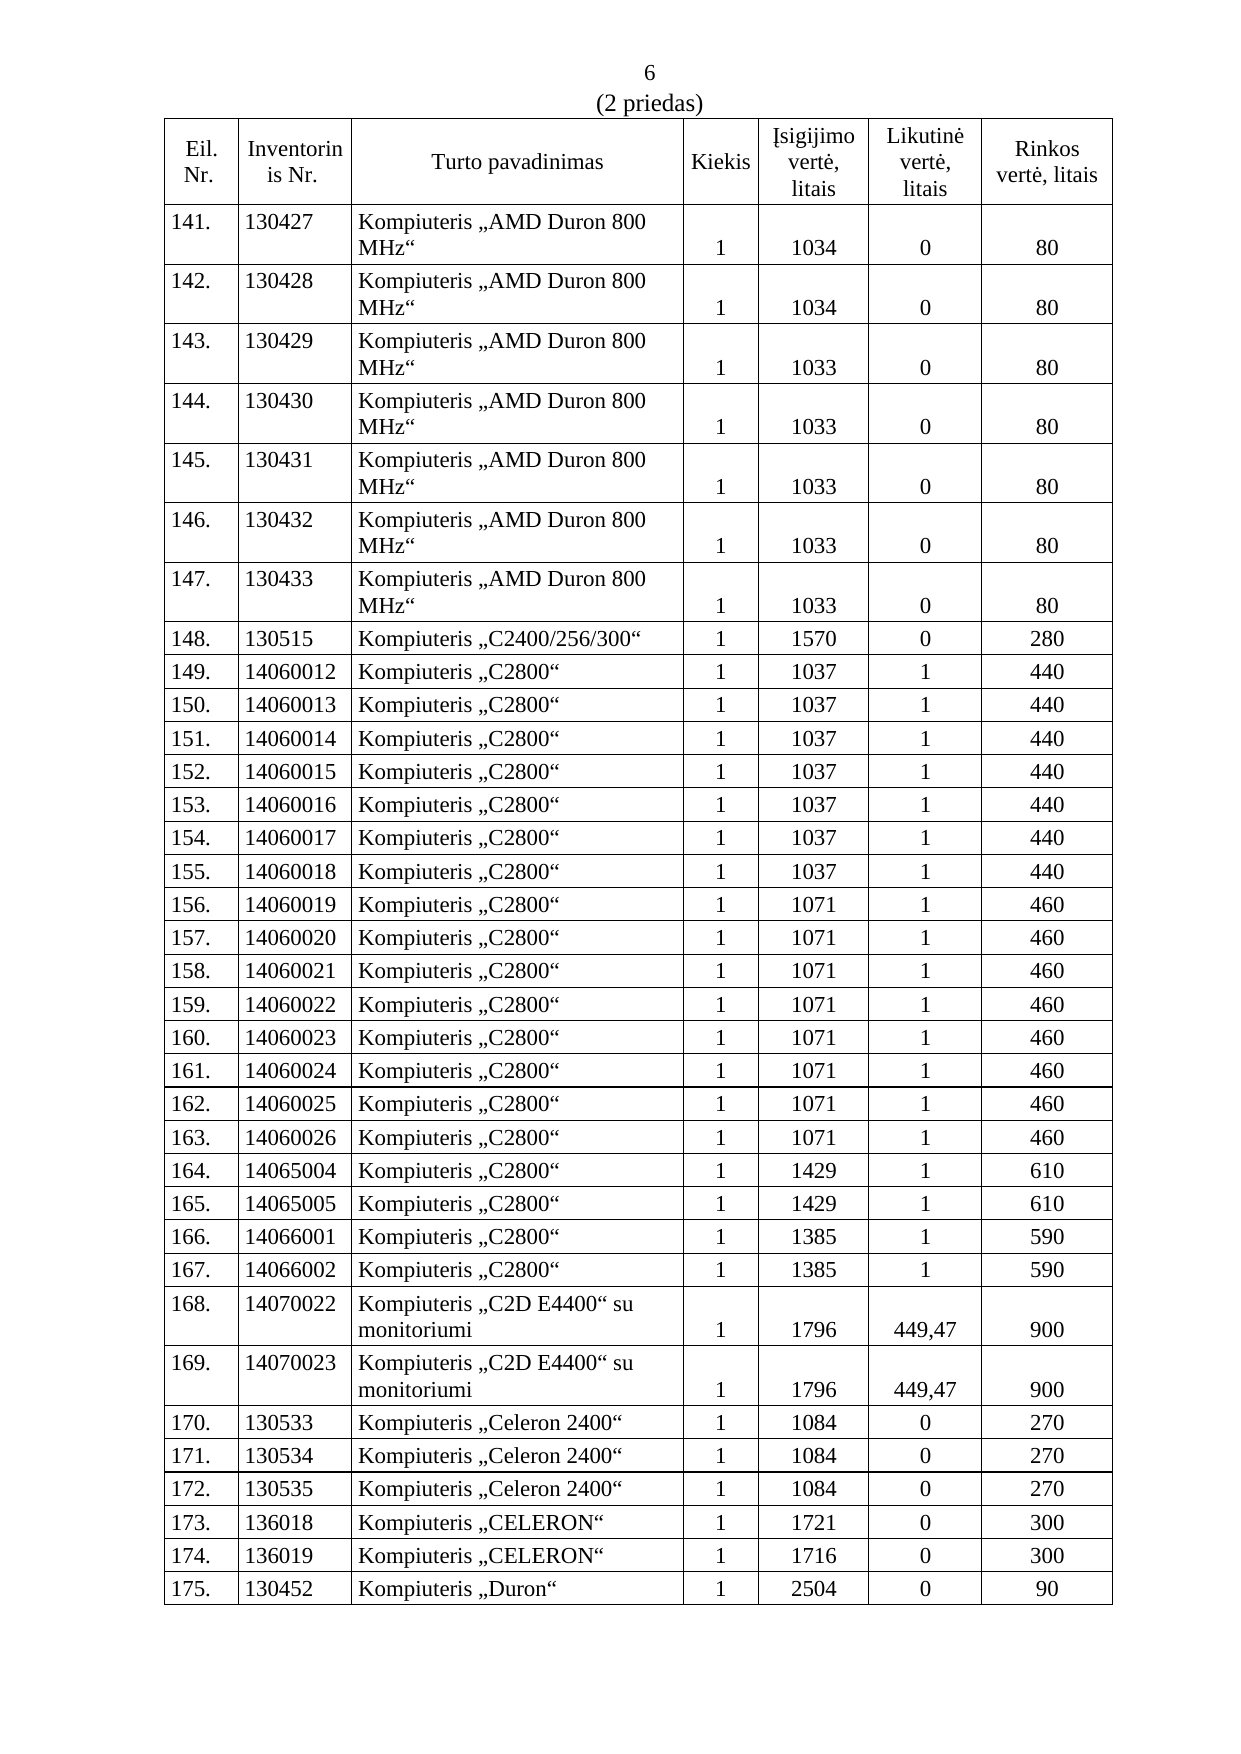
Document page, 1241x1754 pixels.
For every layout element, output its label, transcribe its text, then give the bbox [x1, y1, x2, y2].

table_cell 14060026 [239, 1121, 351, 1153]
table_cell 165. [165, 1187, 238, 1219]
table_cell 151. [165, 722, 238, 754]
table_cell 1071 [759, 1054, 868, 1086]
table_cell 14070023 [239, 1346, 351, 1405]
table_header Kiekis [684, 119, 758, 204]
table_cell 130428 [239, 265, 351, 323]
table_cell 0 [869, 1473, 981, 1504]
table_cell 1 [684, 822, 758, 854]
table_cell Kompiuteris „C2800“ [352, 822, 683, 854]
table_cell 130535 [239, 1473, 351, 1504]
table_cell Kompiuteris „Celeron 2400“ [352, 1406, 683, 1438]
table_cell 1 [869, 955, 981, 987]
table_cell 0 [869, 324, 981, 383]
table_cell 174. [165, 1539, 238, 1571]
table_cell 14060020 [239, 921, 351, 953]
table_cell 1 [869, 1187, 981, 1219]
table_cell 460 [982, 988, 1112, 1020]
table_cell 130534 [239, 1439, 351, 1471]
table_cell Kompiuteris „AMD Duron 800 MHz“ [352, 265, 683, 323]
table_cell 0 [869, 1572, 981, 1604]
table_cell Kompiuteris „C2800“ [352, 1021, 683, 1053]
table_cell 163. [165, 1121, 238, 1153]
table_cell Kompiuteris „C2800“ [352, 755, 683, 787]
table_cell 80 [982, 265, 1112, 323]
table_cell 156. [165, 888, 238, 920]
table_cell Kompiuteris „C2800“ [352, 1054, 683, 1086]
table_cell 145. [165, 444, 238, 502]
table_cell Kompiuteris „C2800“ [352, 655, 683, 688]
table_cell 1084 [759, 1406, 868, 1438]
table_cell 14060017 [239, 822, 351, 854]
table_cell 1 [869, 755, 981, 787]
table_cell 14060022 [239, 988, 351, 1020]
table_cell 147. [165, 563, 238, 621]
table_cell 440 [982, 755, 1112, 787]
table_cell 0 [869, 384, 981, 442]
table_cell 14060025 [239, 1088, 351, 1119]
table_cell 1 [684, 1506, 758, 1538]
table_cell 1570 [759, 622, 868, 654]
table_cell 1 [684, 622, 758, 654]
table_cell 14060014 [239, 722, 351, 754]
table_cell 1 [684, 755, 758, 787]
table_cell 1 [684, 888, 758, 920]
table_cell 14065004 [239, 1154, 351, 1186]
table_cell 14070022 [239, 1287, 351, 1345]
table_cell 1 [684, 1088, 758, 1119]
table_cell 14060016 [239, 788, 351, 821]
table_cell 1429 [759, 1154, 868, 1186]
table_cell Kompiuteris „C2800“ [352, 1220, 683, 1252]
table_cell 1 [869, 1154, 981, 1186]
table_cell 149. [165, 655, 238, 688]
table_cell 1084 [759, 1439, 868, 1471]
table_cell 14060012 [239, 655, 351, 688]
table_cell 590 [982, 1220, 1112, 1252]
table_cell 0 [869, 444, 981, 502]
table_cell 80 [982, 205, 1112, 264]
table_cell Kompiuteris „AMD Duron 800 MHz“ [352, 563, 683, 621]
table_cell 14060015 [239, 755, 351, 787]
table_cell Kompiuteris „Duron“ [352, 1572, 683, 1604]
table_cell Kompiuteris „AMD Duron 800 MHz“ [352, 205, 683, 264]
table_cell 440 [982, 822, 1112, 854]
table_cell 460 [982, 955, 1112, 987]
table_cell 0 [869, 265, 981, 323]
table_cell 130533 [239, 1406, 351, 1438]
table_cell 148. [165, 622, 238, 654]
table_cell 1 [684, 1021, 758, 1053]
table_cell 1 [684, 1439, 758, 1471]
table_cell 0 [869, 1439, 981, 1471]
table_cell 1 [684, 1287, 758, 1345]
table_cell 144. [165, 384, 238, 442]
table_cell 1 [684, 1346, 758, 1405]
table_cell 0 [869, 503, 981, 562]
table_cell 136019 [239, 1539, 351, 1571]
table_cell 1 [684, 788, 758, 821]
table_cell 449,47 [869, 1346, 981, 1405]
table_cell 130427 [239, 205, 351, 264]
table_cell 1796 [759, 1346, 868, 1405]
table_cell Kompiuteris „AMD Duron 800 MHz“ [352, 503, 683, 562]
table_cell 1 [684, 265, 758, 323]
table_cell 14065005 [239, 1187, 351, 1219]
table_cell 1 [684, 1187, 758, 1219]
table_cell 158. [165, 955, 238, 987]
table_cell Kompiuteris „AMD Duron 800 MHz“ [352, 384, 683, 442]
table_cell 167. [165, 1254, 238, 1286]
table_cell 270 [982, 1406, 1112, 1438]
table_cell 460 [982, 1021, 1112, 1053]
table_cell 159. [165, 988, 238, 1020]
table_header Likutinė vertė, litais [869, 119, 981, 204]
table_cell 173. [165, 1506, 238, 1538]
table_cell 1 [684, 1220, 758, 1252]
table_cell 460 [982, 1054, 1112, 1086]
table_cell 0 [869, 1406, 981, 1438]
table_cell 1071 [759, 921, 868, 953]
table_cell 130431 [239, 444, 351, 502]
table_cell 160. [165, 1021, 238, 1053]
table_cell 460 [982, 921, 1112, 953]
table_cell 1071 [759, 955, 868, 987]
table_cell 141. [165, 205, 238, 264]
table_cell 1 [869, 1220, 981, 1252]
table_cell 900 [982, 1346, 1112, 1405]
table_cell 1033 [759, 563, 868, 621]
table_cell 1385 [759, 1254, 868, 1286]
table_cell 280 [982, 622, 1112, 654]
table_cell 1 [869, 1121, 981, 1153]
table_cell 14060024 [239, 1054, 351, 1086]
table_cell Kompiuteris „C2800“ [352, 921, 683, 953]
table_cell 1 [869, 722, 981, 754]
table_cell 161. [165, 1054, 238, 1086]
table_cell 130452 [239, 1572, 351, 1604]
table_cell 0 [869, 1539, 981, 1571]
table_cell 1716 [759, 1539, 868, 1571]
table_cell 1429 [759, 1187, 868, 1219]
table_cell 80 [982, 503, 1112, 562]
table_cell 1 [684, 1154, 758, 1186]
table_cell 14066002 [239, 1254, 351, 1286]
table_cell 1 [684, 563, 758, 621]
table_cell 1 [869, 1021, 981, 1053]
table_cell 130515 [239, 622, 351, 654]
table_cell Kompiuteris „Celeron 2400“ [352, 1473, 683, 1504]
table_cell 1 [684, 1473, 758, 1504]
table_cell 154. [165, 822, 238, 854]
table_cell 0 [869, 205, 981, 264]
table_cell 1037 [759, 855, 868, 887]
table_cell Kompiuteris „C2800“ [352, 888, 683, 920]
table_cell 440 [982, 655, 1112, 688]
table_cell 590 [982, 1254, 1112, 1286]
table_cell 150. [165, 689, 238, 721]
table_cell 170. [165, 1406, 238, 1438]
table_cell 130432 [239, 503, 351, 562]
table_cell 1 [684, 921, 758, 953]
table_cell 900 [982, 1287, 1112, 1345]
table_cell 1071 [759, 1088, 868, 1119]
table_cell 1 [869, 1254, 981, 1286]
table_cell 440 [982, 788, 1112, 821]
table_cell 1 [684, 1539, 758, 1571]
table_cell Kompiuteris „C2D E4400“ su monitoriumi [352, 1287, 683, 1345]
table_cell 130433 [239, 563, 351, 621]
table_cell 1 [684, 988, 758, 1020]
table_cell 1 [684, 205, 758, 264]
table_cell Kompiuteris „C2800“ [352, 855, 683, 887]
table_cell 1084 [759, 1473, 868, 1504]
table_cell 1037 [759, 755, 868, 787]
table_cell 460 [982, 1088, 1112, 1119]
table_cell 171. [165, 1439, 238, 1471]
table_cell 1 [684, 1121, 758, 1153]
table_cell Kompiuteris „Celeron 2400“ [352, 1439, 683, 1471]
table_cell 14060023 [239, 1021, 351, 1053]
table_cell Kompiuteris „C2800“ [352, 689, 683, 721]
table_cell 1033 [759, 503, 868, 562]
table_cell 1 [684, 655, 758, 688]
table_cell 143. [165, 324, 238, 383]
table_cell Kompiuteris „CELERON“ [352, 1506, 683, 1538]
table_cell 14060021 [239, 955, 351, 987]
table_cell 270 [982, 1439, 1112, 1471]
table_cell Kompiuteris „C2400/256/300“ [352, 622, 683, 654]
table_cell 440 [982, 855, 1112, 887]
table_cell 136018 [239, 1506, 351, 1538]
table_cell 0 [869, 563, 981, 621]
table_cell 0 [869, 622, 981, 654]
table_cell 1033 [759, 444, 868, 502]
table_cell 1 [684, 444, 758, 502]
table_cell 1 [684, 324, 758, 383]
table_cell 1037 [759, 655, 868, 688]
table_cell Kompiuteris „C2800“ [352, 788, 683, 821]
table_cell Kompiuteris „C2800“ [352, 1121, 683, 1153]
table_cell 1033 [759, 324, 868, 383]
table_header Turto pavadinimas [352, 119, 683, 204]
table_cell Kompiuteris „C2800“ [352, 722, 683, 754]
table_cell 157. [165, 921, 238, 953]
table_header Rinkos vertė, litais [982, 119, 1112, 204]
table_cell 169. [165, 1346, 238, 1405]
table_cell 1 [684, 855, 758, 887]
table_cell Kompiuteris „CELERON“ [352, 1539, 683, 1571]
table_cell 1033 [759, 384, 868, 442]
table_cell 1 [869, 988, 981, 1020]
table_cell 1037 [759, 722, 868, 754]
table_cell 300 [982, 1539, 1112, 1571]
table_cell 172. [165, 1473, 238, 1504]
table_cell 80 [982, 444, 1112, 502]
table_cell 1 [684, 384, 758, 442]
table_header Inventorinis Nr. [239, 119, 351, 204]
table_cell 1034 [759, 265, 868, 323]
table_cell 146. [165, 503, 238, 562]
table_cell 1385 [759, 1220, 868, 1252]
table_cell 164. [165, 1154, 238, 1186]
table_cell Kompiuteris „C2800“ [352, 1088, 683, 1119]
table_cell 1037 [759, 822, 868, 854]
table_cell 80 [982, 563, 1112, 621]
table_cell 1037 [759, 788, 868, 821]
table_header Įsigijimo vertė, litais [759, 119, 868, 204]
table_cell 1 [869, 1088, 981, 1119]
table_cell Kompiuteris „AMD Duron 800 MHz“ [352, 444, 683, 502]
table_cell 1071 [759, 1121, 868, 1153]
table_cell 168. [165, 1287, 238, 1345]
table_cell 610 [982, 1154, 1112, 1186]
table_cell 1 [869, 888, 981, 920]
table_cell 90 [982, 1572, 1112, 1604]
table_cell Kompiuteris „C2800“ [352, 1254, 683, 1286]
table_cell 1 [684, 1406, 758, 1438]
table_cell Kompiuteris „C2800“ [352, 988, 683, 1020]
table_cell 1 [684, 689, 758, 721]
table_cell 1071 [759, 988, 868, 1020]
table_cell 1 [869, 921, 981, 953]
table_cell 440 [982, 689, 1112, 721]
table_cell 1071 [759, 888, 868, 920]
table_cell 300 [982, 1506, 1112, 1538]
table_cell 14066001 [239, 1220, 351, 1252]
table_cell 1071 [759, 1021, 868, 1053]
table_cell 14060018 [239, 855, 351, 887]
table_cell 1721 [759, 1506, 868, 1538]
table_cell 1 [684, 722, 758, 754]
table_cell 14060019 [239, 888, 351, 920]
table_cell 14060013 [239, 689, 351, 721]
table_cell 1 [869, 1054, 981, 1086]
table_cell Kompiuteris „C2D E4400“ su monitoriumi [352, 1346, 683, 1405]
table_cell 1034 [759, 205, 868, 264]
table_cell 153. [165, 788, 238, 821]
table_cell 1796 [759, 1287, 868, 1345]
table_cell Kompiuteris „C2800“ [352, 1187, 683, 1219]
table_cell Kompiuteris „C2800“ [352, 955, 683, 987]
table_cell 1 [869, 655, 981, 688]
table_cell 130429 [239, 324, 351, 383]
table_cell 270 [982, 1473, 1112, 1504]
table_cell 449,47 [869, 1287, 981, 1345]
table_cell 175. [165, 1572, 238, 1604]
table_header Eil. Nr. [165, 119, 238, 204]
table_cell 1 [684, 1572, 758, 1604]
table_cell 1 [869, 855, 981, 887]
table_cell Kompiuteris „C2800“ [352, 1154, 683, 1186]
table_cell 80 [982, 384, 1112, 442]
table_cell 162. [165, 1088, 238, 1119]
table_cell 460 [982, 1121, 1112, 1153]
table_cell 2504 [759, 1572, 868, 1604]
table_cell 155. [165, 855, 238, 887]
table_cell 1 [684, 955, 758, 987]
table_cell 166. [165, 1220, 238, 1252]
table_cell 1 [869, 822, 981, 854]
table_cell 1 [684, 503, 758, 562]
table_cell 142. [165, 265, 238, 323]
table_cell 460 [982, 888, 1112, 920]
table_cell 1 [684, 1054, 758, 1086]
table_cell 440 [982, 722, 1112, 754]
table_cell 0 [869, 1506, 981, 1538]
table_cell 152. [165, 755, 238, 787]
table_cell Kompiuteris „AMD Duron 800 MHz“ [352, 324, 683, 383]
table_cell 130430 [239, 384, 351, 442]
table_cell 1037 [759, 689, 868, 721]
table_cell 1 [869, 788, 981, 821]
table_cell 610 [982, 1187, 1112, 1219]
table_cell 1 [869, 689, 981, 721]
table_cell 1 [684, 1254, 758, 1286]
table_cell 80 [982, 324, 1112, 383]
